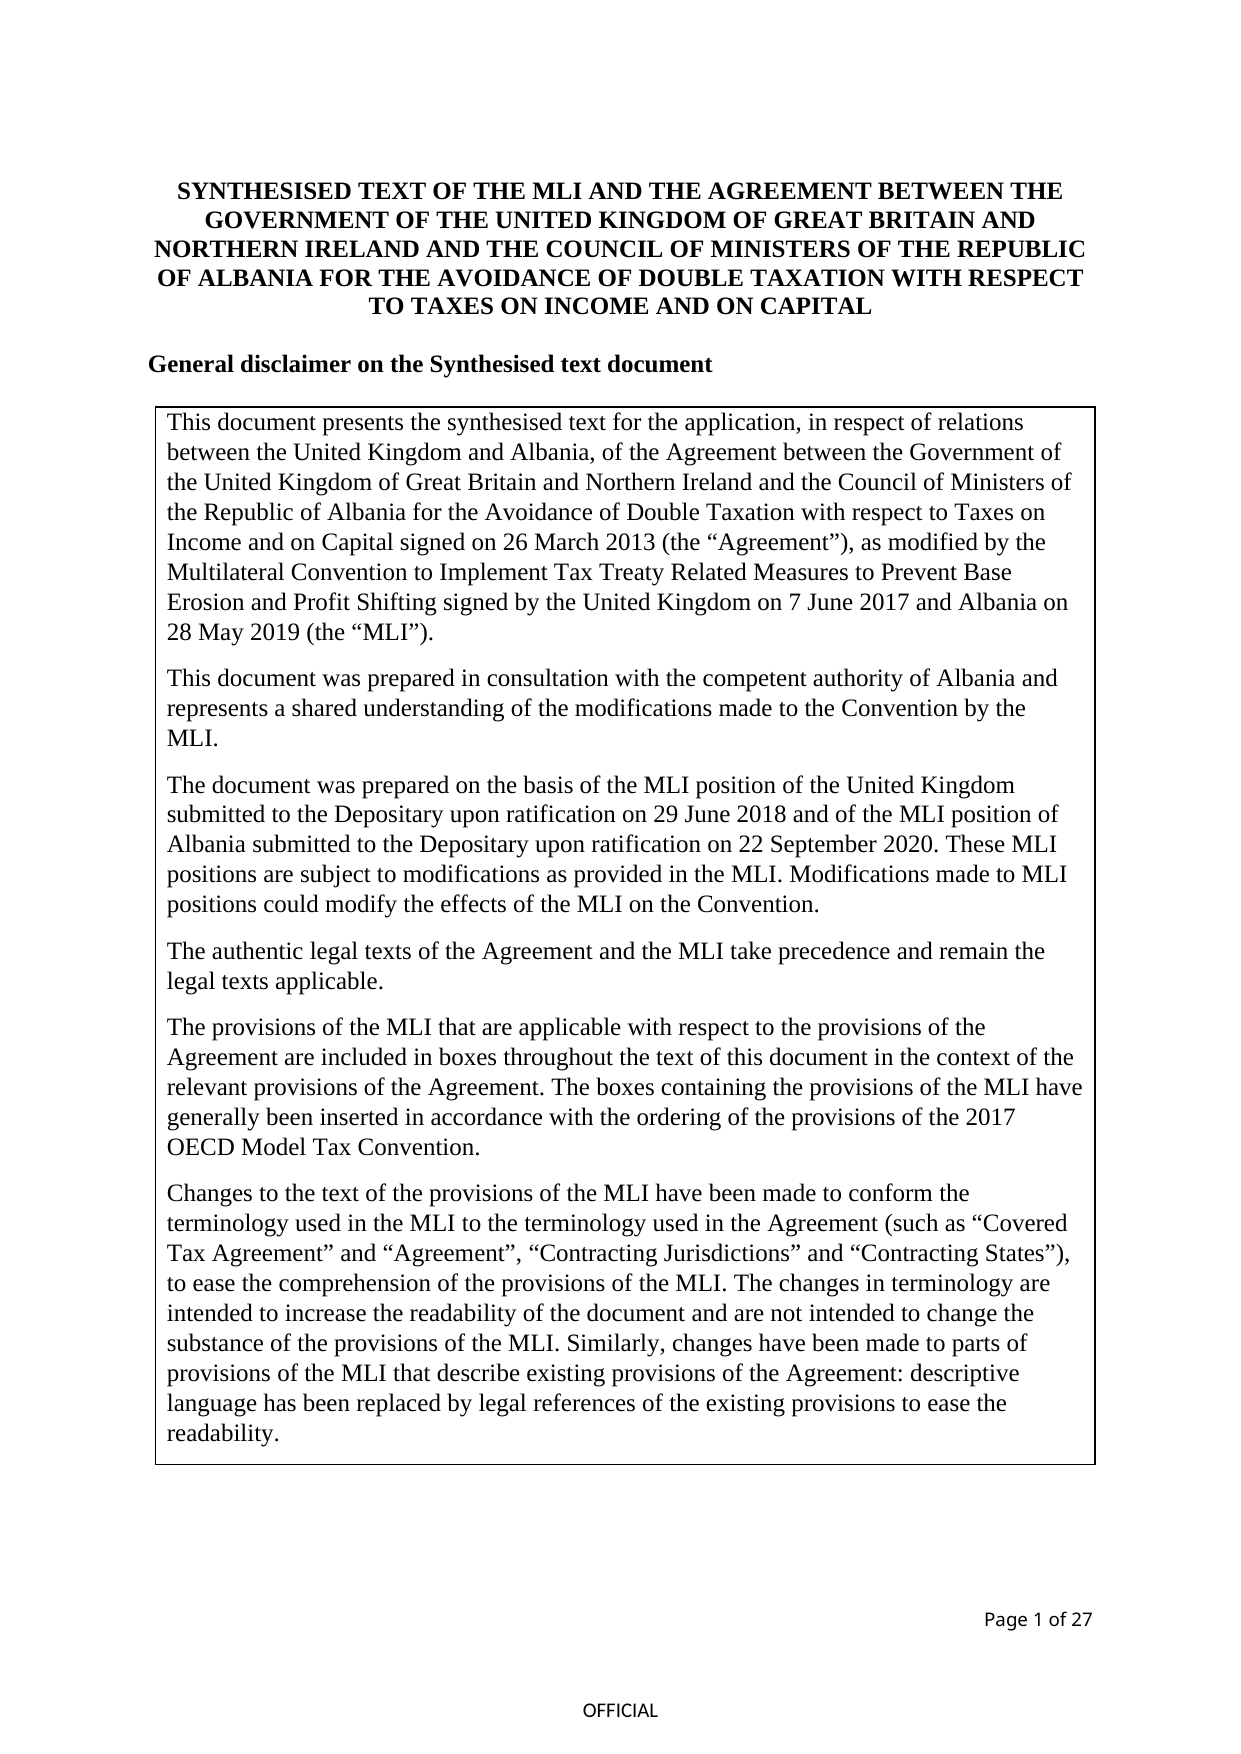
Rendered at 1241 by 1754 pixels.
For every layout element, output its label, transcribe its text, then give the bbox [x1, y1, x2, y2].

table_header This document presents the synthesised text for the application, in respect of relations between the United Kingdom and Albania, of the Agreement between the Government of the United Kingdom of Great Britain and Northern Ireland and the Council of Ministers of the Republic of Albania for the Avoidance of Double Taxation with respect to Taxes on Income and on Capital signed on 26 March 2013 (the “Agreement”), as modified by the Multilateral Convention to Implement Tax Treaty Related Measures to Prevent Base Erosion and Profit Shifting signed by the United Kingdom on 7 June 2017 and Albania on 28 May 2019 (the “MLI”). This document was prepared in consultation with the competent authority of Albania and represents a shared understanding of the modifications made to the Convention by the MLI. The document was prepared on the basis of the MLI position of the United Kingdom submitted to the Depositary upon ratification on 29 June 2018 and of the MLI position of Albania submitted to the Depositary upon ratification on 22 September 2020. These MLI positions are subject to modifications as provided in the MLI. Modifications made to MLI positions could modify the effects of the MLI on the Convention. The authentic legal texts of the Agreement and the MLI take precedence and remain the legal texts applicable. The provisions of the MLI that are applicable with respect to the provisions of the Agreement are included in boxes throughout the text of this document in the context of the relevant provisions of the Agreement. The boxes containing the provisions of the MLI have generally been inserted in accordance with the ordering of the provisions of the 2017 OECD Model Tax Convention. Changes to the text of the provisions of the MLI have been made to conform the terminology used in the MLI to the terminology used in the Agreement (such as “Covered Tax Agreement” and “Agreement”, “Contracting Jurisdictions” and “Contracting States”), to ease the comprehension of the provisions of the MLI. The changes in terminology are intended to increase the readability of the document and are not intended to change the substance of the provisions of the MLI. Similarly, changes have been made to parts of provisions of the MLI that describe existing provisions of the Agreement: descriptive language has been replaced by legal references of the existing provisions to ease the readability. [156, 408, 1094, 1464]
text SYNTHESISED TEXT OF THE MLI AND THE AGREEMENT BETWEEN THE GOVERNMENT OF THE UNITED KINGDOM OF GREAT BRITAIN AND NORTHERN IRELAND AND THE COUNCIL OF MINISTERS OF THE REPUBLIC OF ALBANIA FOR THE AVOIDANCE OF DOUBLE TAXATION WITH RESPECT TO TAXES ON INCOME AND ON CAPITAL [148, 176, 1093, 320]
table_header [1096, 406, 1129, 1464]
text General disclaimer on the Synthesised text document [148, 349, 1093, 378]
